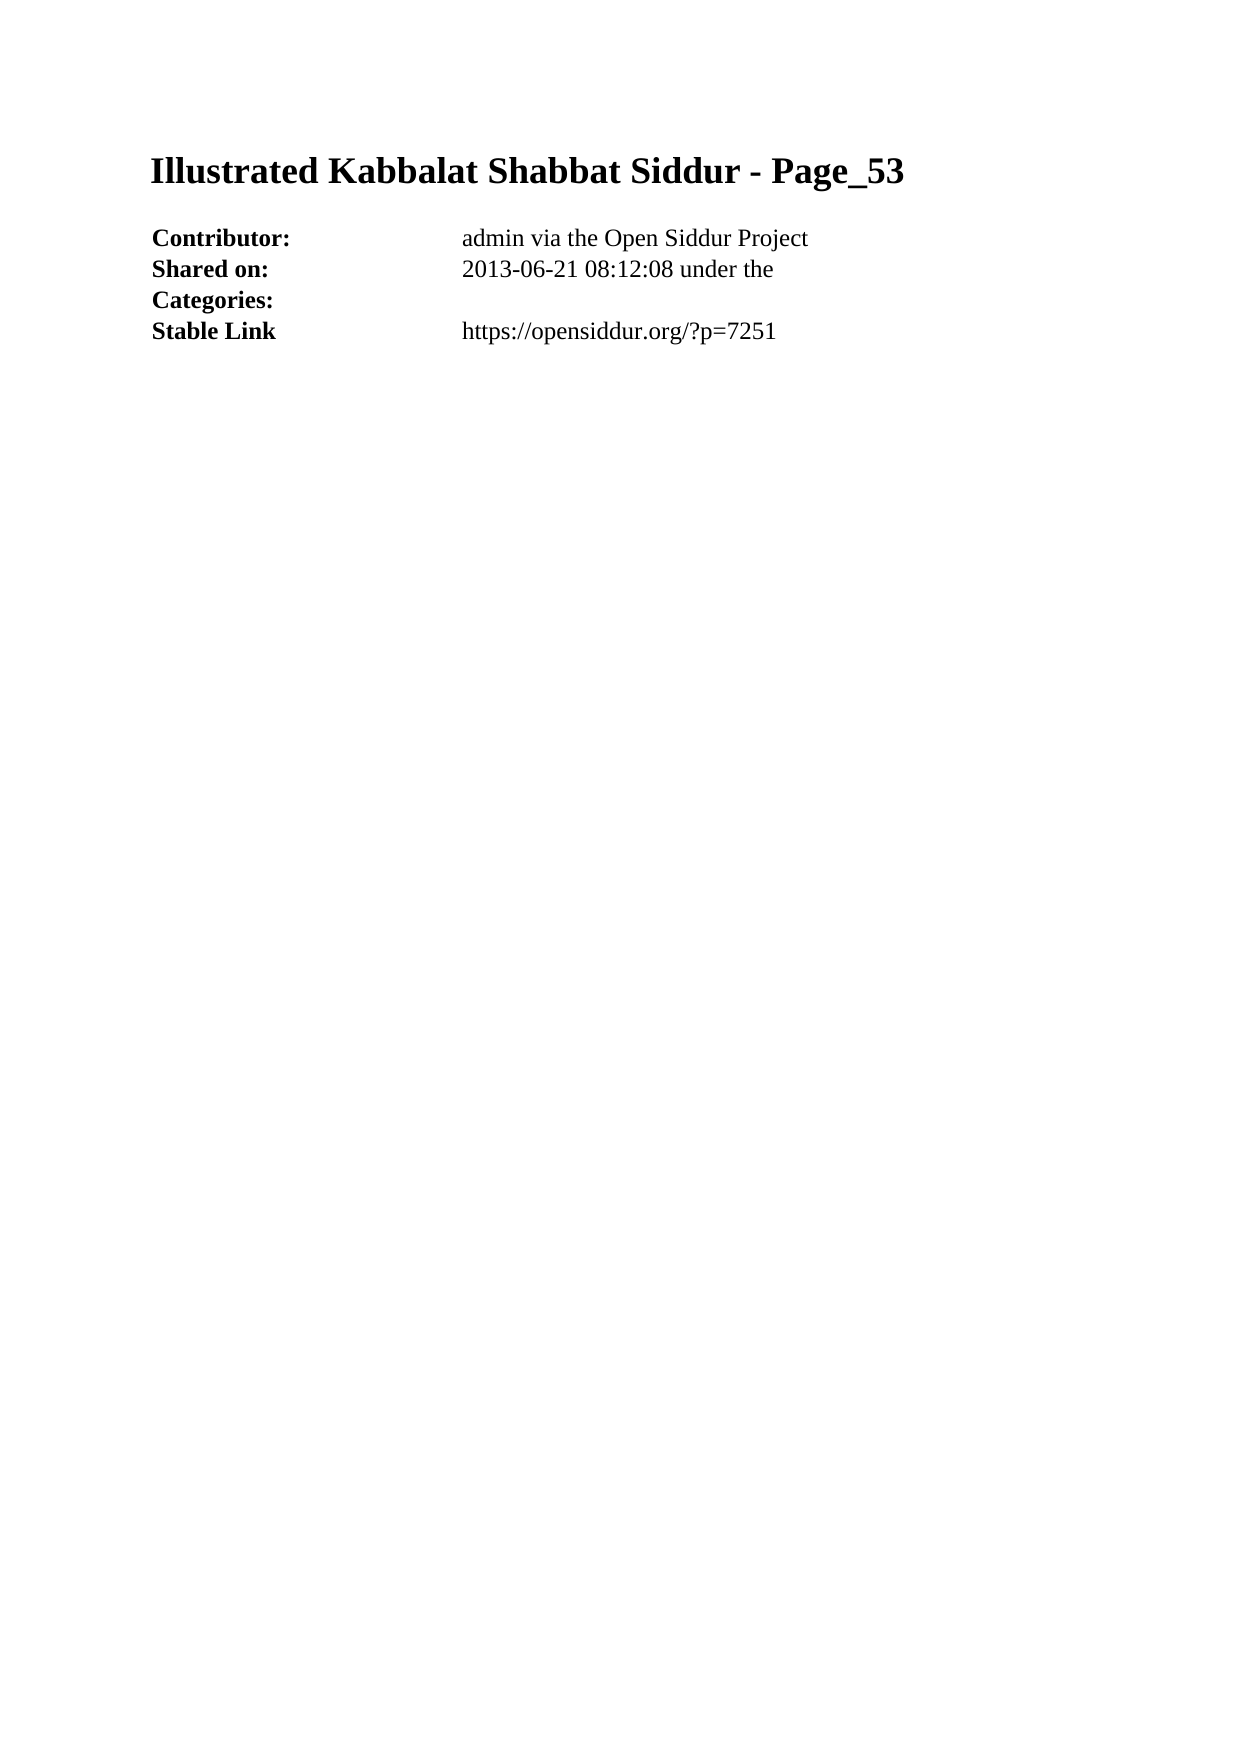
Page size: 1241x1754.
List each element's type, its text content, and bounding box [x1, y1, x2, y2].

subtitle Illustrated Kabbalat Shabbat Siddur - Page_53 [150, 150, 1090, 192]
table_cell 2013-06-21 08:12:08 under the [460, 254, 1090, 284]
table_header admin via the Open Siddur Project [460, 223, 1090, 253]
table_cell Stable Link [150, 315, 460, 346]
table_cell https://opensiddur.org/?p=7251 [460, 315, 1090, 346]
table_cell Shared on: [150, 254, 460, 284]
table_header Contributor: [150, 223, 460, 253]
table_cell Categories: [150, 284, 460, 315]
table_cell [460, 284, 1090, 315]
